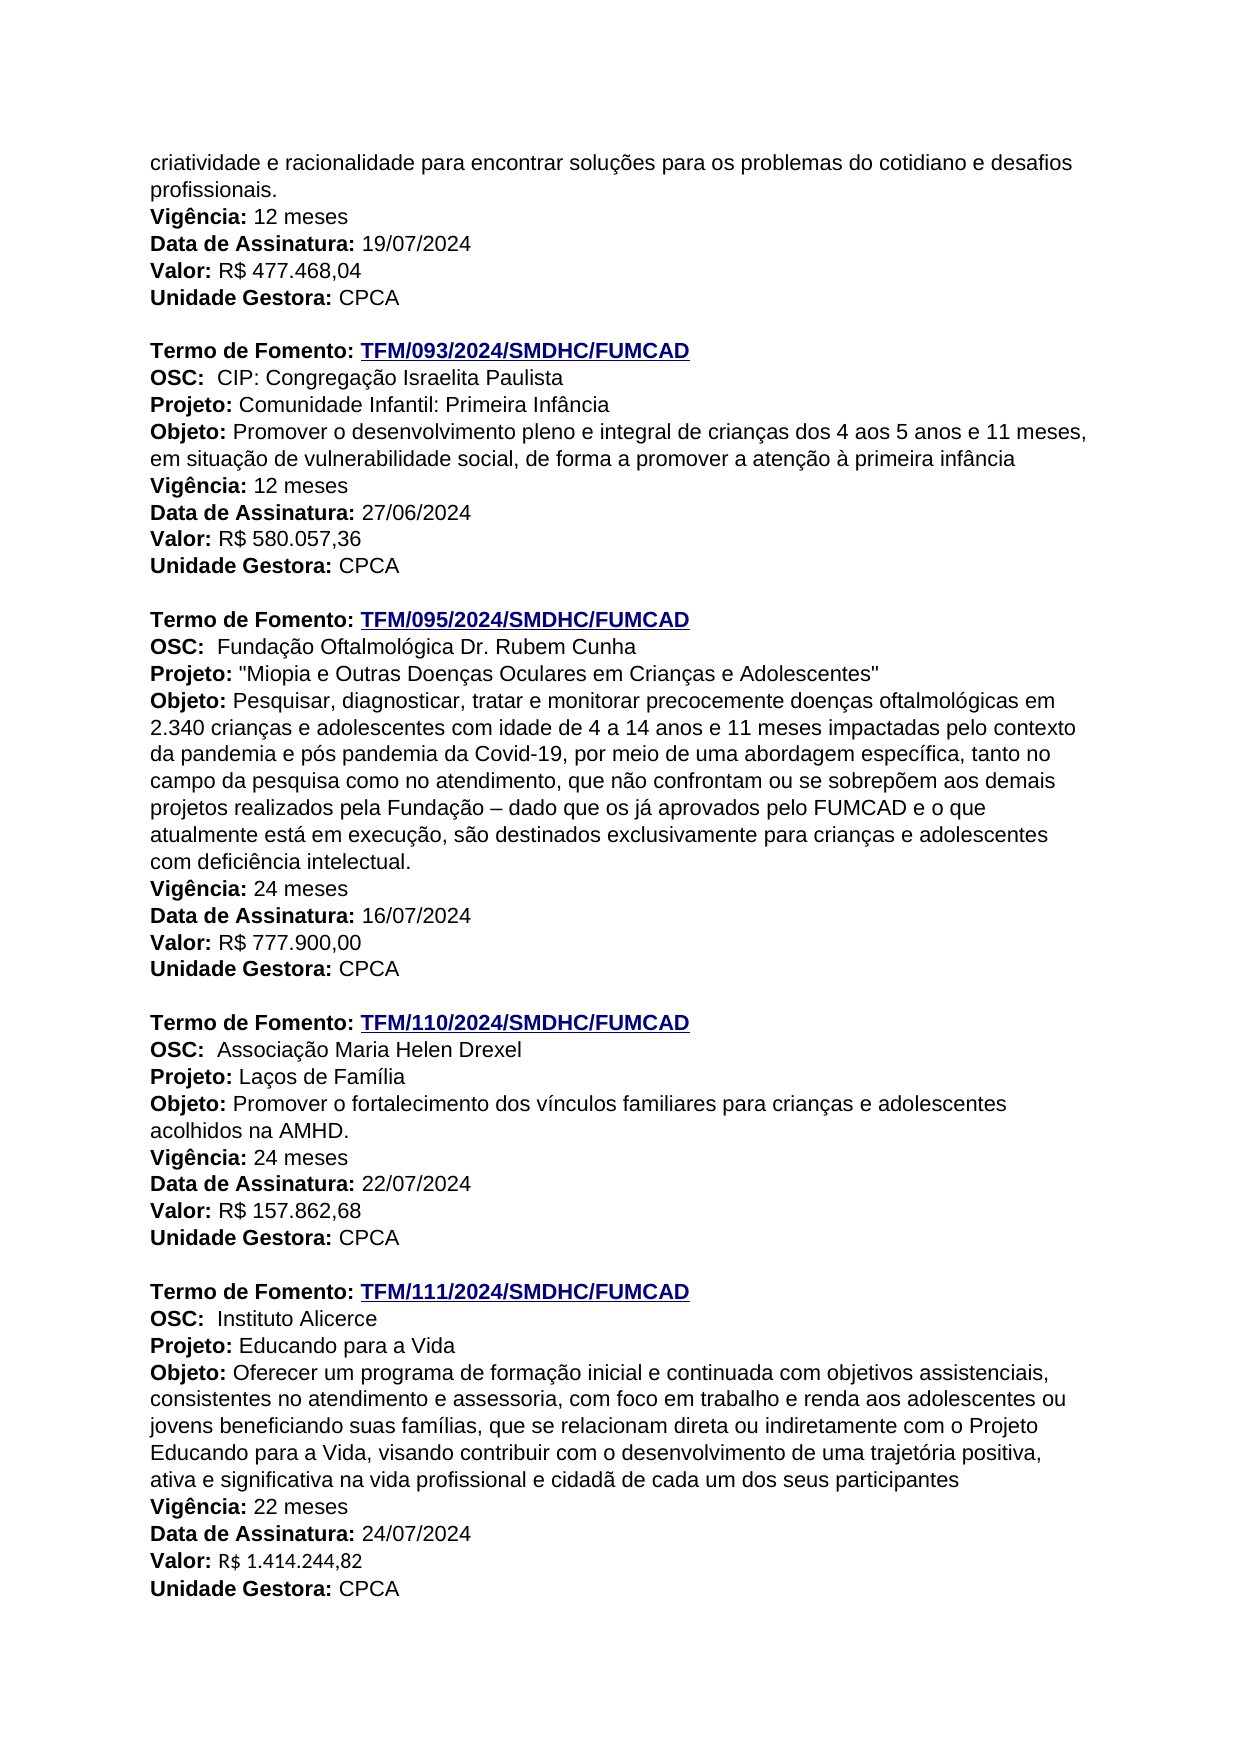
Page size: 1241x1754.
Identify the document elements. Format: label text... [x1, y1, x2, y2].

text Vigência: 22 meses [150, 1494, 1090, 1519]
text Vigência: 12 meses [150, 204, 1090, 229]
text Objeto: Promover o desenvolvimento pleno e integral de crianças dos 4 aos 5 anos e 11 meses, em situação de vulnerabilidade social, de forma a promover a atenção à primeira infância [150, 419, 1090, 471]
text Vigência: 24 meses [150, 876, 1090, 901]
text Projeto: Laços de Família [150, 1064, 1090, 1089]
text Vigência: 24 meses [150, 1144, 1090, 1169]
text Data de Assinatura: 22/07/2024 [150, 1171, 1090, 1196]
text Unidade Gestora: CPCA [150, 553, 1090, 578]
text Termo de Fomento: TFM/093/2024/SMDHC/FUMCAD [150, 338, 1090, 363]
text Unidade Gestora: CPCA [150, 1576, 1090, 1601]
text Projeto: Comunidade Infantil: Primeira Infância [150, 392, 1090, 417]
text Valor: R$ 777.900,00 [150, 929, 1090, 954]
text Unidade Gestora: CPCA [150, 956, 1090, 981]
text Data de Assinatura: 19/07/2024 [150, 231, 1090, 256]
text Objeto: Promover o fortalecimento dos vínculos familiares para crianças e adolescentes acolhidos na AMHD. [150, 1091, 1090, 1143]
text Termo de Fomento: TFM/111/2024/SMDHC/FUMCAD [150, 1279, 1090, 1304]
text OSC: Associação Maria Helen Drexel [150, 1037, 1090, 1062]
text Objeto: Oferecer um programa de formação inicial e continuada com objetivos assistenciais, consistentes no atendimento e assessoria, com foco em trabalho e renda aos adolescentes ou jovens beneficiando suas famílias, que se relacionam direta ou indiretamente com o Projeto Educando para a Vida, visando contribuir com o desenvolvimento de uma trajetória positiva, ativa e significativa na vida profissional e cidadã de cada um dos seus participantes [150, 1359, 1090, 1492]
text Projeto: Educando para a Vida [150, 1332, 1090, 1358]
text OSC: Fundação Oftalmológica Dr. Rubem Cunha [150, 634, 1090, 659]
text OSC: CIP: Congregação Israelita Paulista [150, 365, 1090, 390]
text Vigência: 12 meses [150, 472, 1090, 498]
text criatividade e racionalidade para encontrar soluções para os problemas do cotidiano e desafios profissionais. [150, 150, 1090, 202]
text Termo de Fomento: TFM/095/2024/SMDHC/FUMCAD [150, 607, 1090, 632]
text Unidade Gestora: CPCA [150, 1225, 1090, 1250]
text Data de Assinatura: 24/07/2024 [150, 1521, 1090, 1546]
text Unidade Gestora: CPCA [150, 284, 1090, 309]
text Data de Assinatura: 16/07/2024 [150, 902, 1090, 928]
text Valor: R$ 157.862,68 [150, 1198, 1090, 1223]
text Valor: R$ 580.057,36 [150, 526, 1090, 551]
text Projeto: "Miopia e Outras Doenças Oculares em Crianças e Adolescentes" [150, 661, 1090, 686]
text Data de Assinatura: 27/06/2024 [150, 499, 1090, 524]
text Valor: R$ 1.414.244,82 [150, 1547, 1090, 1574]
text Termo de Fomento: TFM/110/2024/SMDHC/FUMCAD [150, 1010, 1090, 1035]
text Objeto: Pesquisar, diagnosticar, tratar e monitorar precocemente doenças oftalmológicas em 2.340 crianças e adolescentes com idade de 4 a 14 anos e 11 meses impactadas pelo contexto da pandemia e pós pandemia da Covid-19, por meio de uma abordagem específica, tanto no campo da pesquisa como no atendimento, que não confrontam ou se sobrepõem aos demais projetos realizados pela Fundação – dado que os já aprovados pelo FUMCAD e o que atualmente está em execução, são destinados exclusivamente para crianças e adolescentes com deficiência intelectual. [150, 687, 1090, 874]
text Valor: R$ 477.468,04 [150, 257, 1090, 283]
text OSC: Instituto Alicerce [150, 1306, 1090, 1331]
